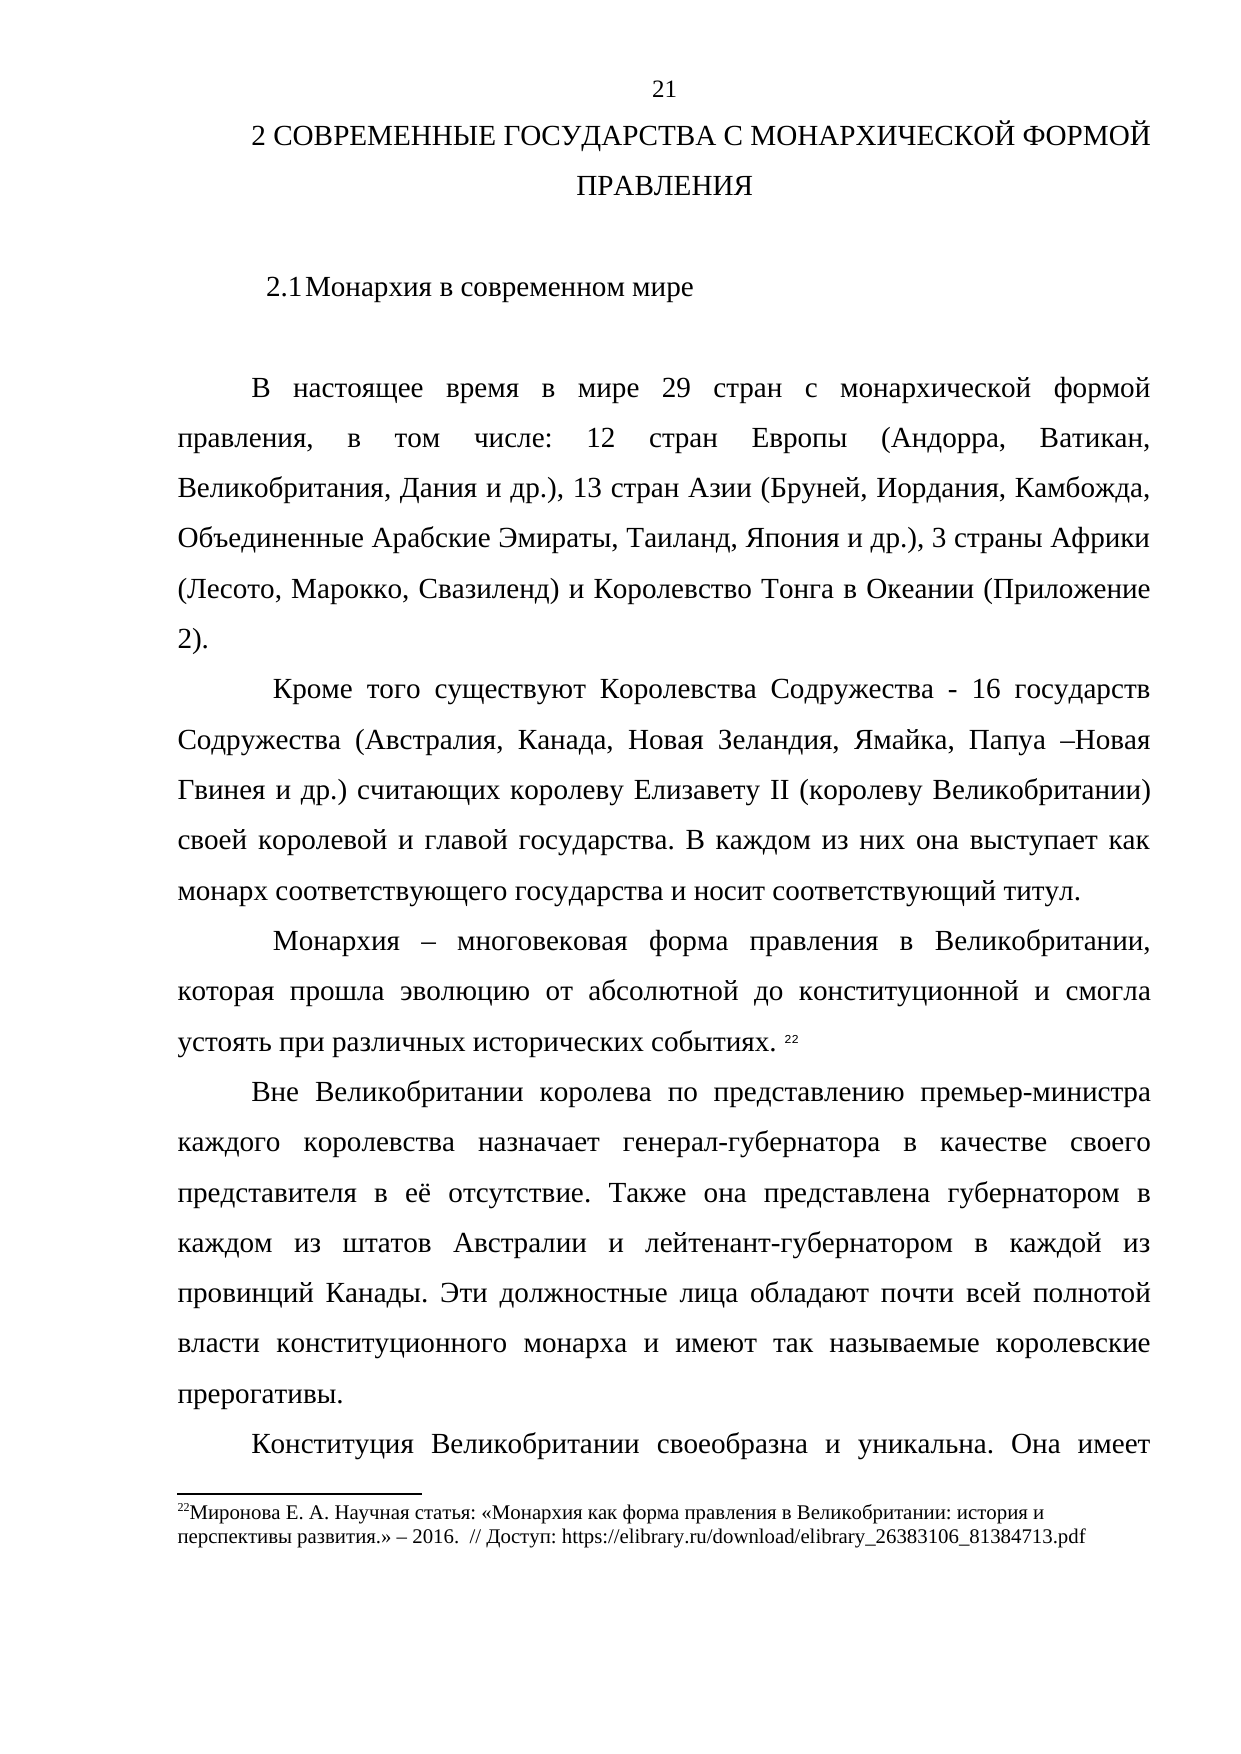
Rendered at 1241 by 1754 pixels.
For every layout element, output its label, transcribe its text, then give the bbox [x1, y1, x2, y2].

text Монархия – многовековая форма правления в Великобритании, которая прошла эволюцию от абсолютной до конституционной и смогла устоять при различных исторических событиях. [177, 923, 1152, 1057]
text Вне Великобритании королева по представлению премьер-министра каждого королевства назначает генерал-губернатора в качестве своего представителя в её отсутствие. Также она представлена губернатором в каждом из штатов Австралии и лейтенант-губернатором в каждой из провинций Канады. Эти должностные лица обладают почти всей полнотой власти конституционного монарха и имеют так называемые королевские прерогативы. [177, 1074, 1152, 1409]
text В настоящее время в мире 29 стран с монархической формой правления, в том числе: 12 стран Европы (Андорра, Ватикан, Великобритания, Дания и др.), 13 стран Азии (Бруней, Иордания, Камбожда, Объединенные Арабские Эмираты, Таиланд, Япония и др.), 3 страны Африки (Лесото, Марокко, Свазиленд) и Королевство Тонга в Океании (Приложение 2). [177, 370, 1152, 655]
text Кроме того существуют Королевства Содружества - 16 государств Содружества (Австралия, Канада, Новая Зеландия, Ямайка, Папуа –Новая Гвинея и др.) считающих королеву Елизавету II (королеву Великобритании) своей королевой и главой государства. В каждом из них она выступает как монарх соответствующего государства и носит соответствующий титул. [177, 672, 1152, 906]
text Конституция Великобритании своеобразна и уникальна. Она имеет [177, 1426, 1152, 1460]
text 2 СОВРЕМЕННЫЕ ГОСУДАРСТВА С МОНАРХИЧЕСКОЙ ФОРМОЙ ПРАВЛЕНИЯ [177, 118, 1152, 202]
text Миронова Е. А. Научная статья: «Монархия как форма правления в Великобритании: история и перспективы развития.» – 2016. // Доступ: https://elibrary.ru/download/elibrary_26383106_81384713.pdf [177, 1500, 1152, 1548]
subtitle Монархия в современном мире [266, 269, 1152, 303]
